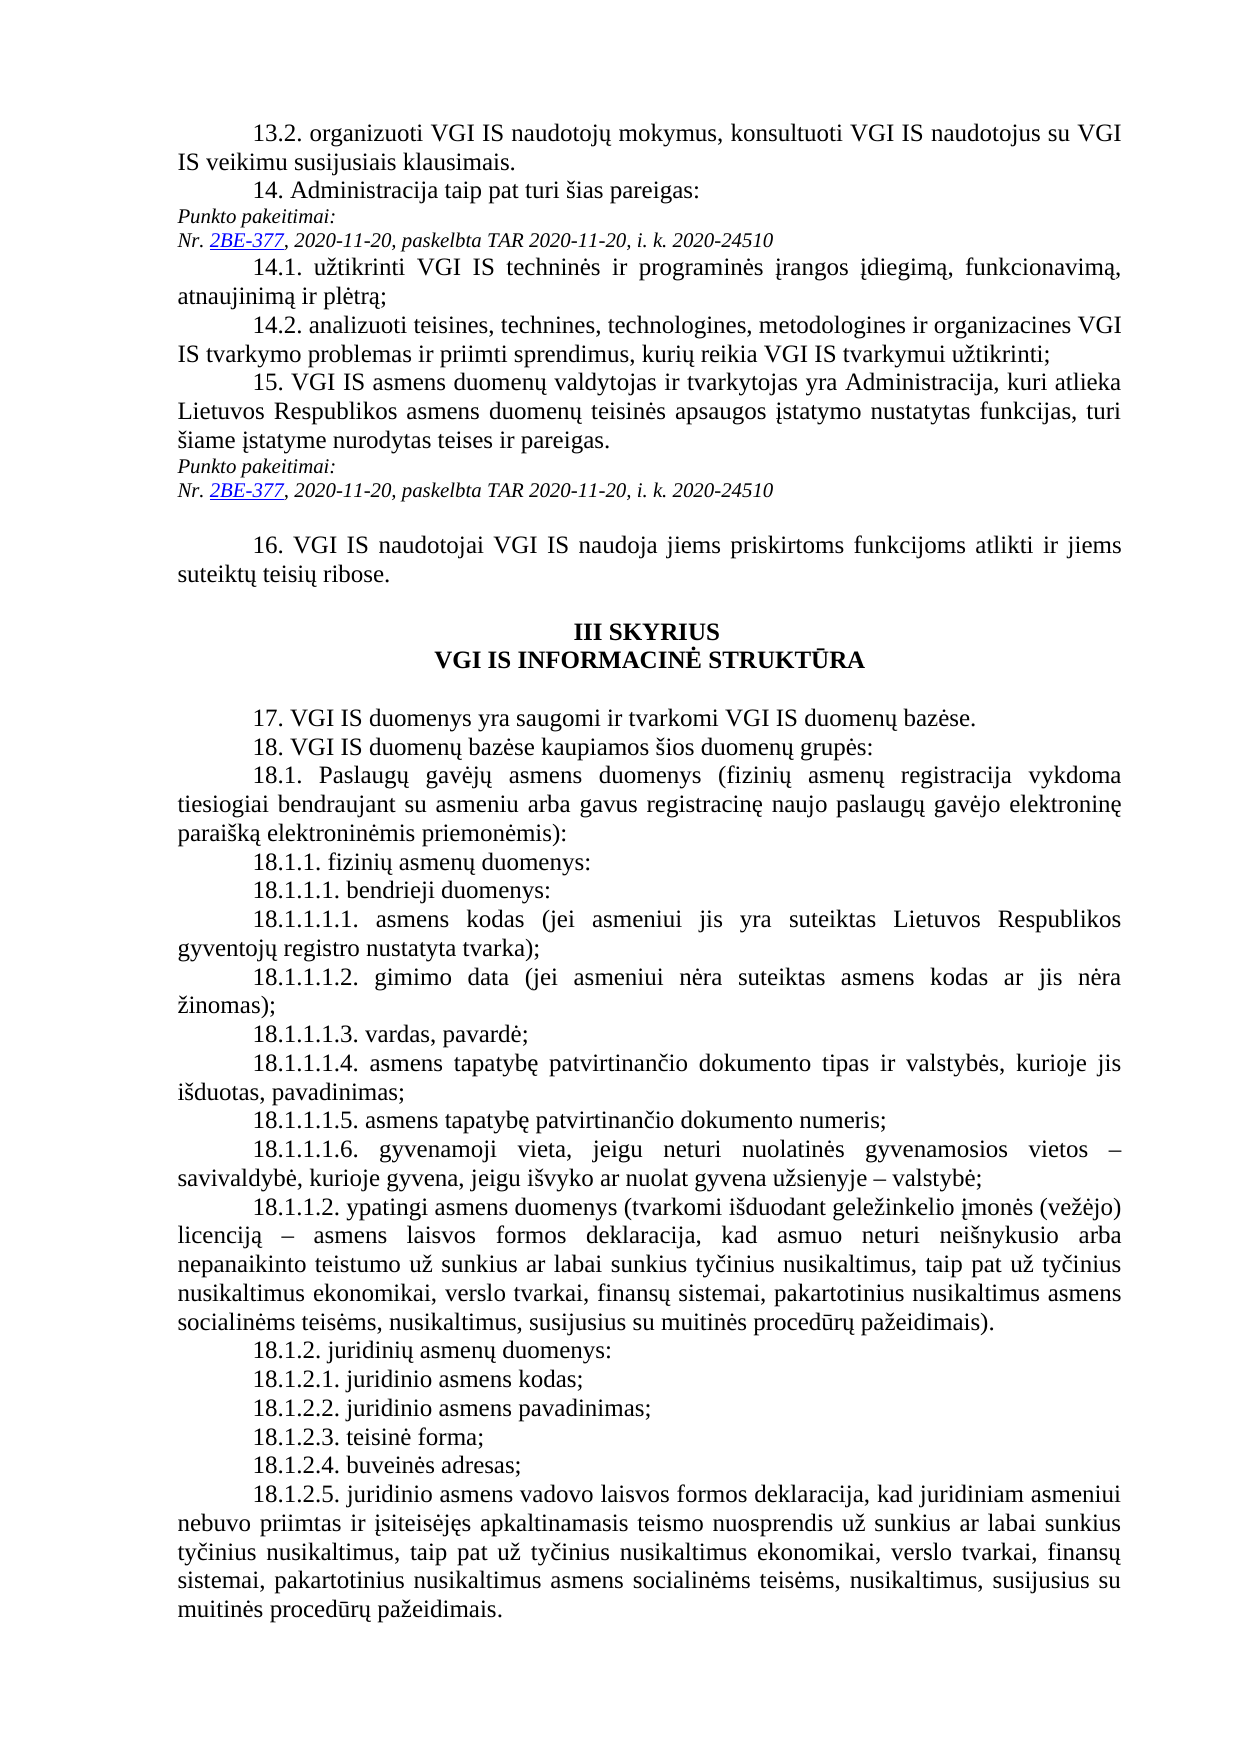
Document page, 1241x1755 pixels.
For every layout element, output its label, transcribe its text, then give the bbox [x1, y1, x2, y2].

text 18.1. Paslaugų gavėjų asmens duomenys (fizinių asmenų registracija vykdoma tiesiogiai bendraujant su asmeniu arba gavus registracinę naujo paslaugų gavėjo elektroninę paraišką elektroninėmis priemonėmis): [177, 761, 1122, 847]
text 18.1.2.1. juridinio asmens kodas; [177, 1364, 1122, 1393]
text 18.1.1.1.4. asmens tapatybę patvirtinančio dokumento tipas ir valstybės, kurioje jis išduotas, pavadinimas; [177, 1048, 1122, 1106]
text 16. VGI IS naudotojai VGI IS naudoja jiems priskirtoms funkcijoms atlikti ir jiems suteiktų teisių ribose. [177, 531, 1122, 588]
text 18.1.2.5. juridinio asmens vadovo laisvos formos deklaracija, kad juridiniam asmeniui nebuvo priimtas ir įsiteisėjęs apkaltinamasis teismo nuosprendis už sunkius ar labai sunkius tyčinius nusikaltimus, taip pat už tyčinius nusikaltimus ekonomikai, verslo tvarkai, finansų sistemai, pakartotinius nusikaltimus asmens socialinėms teisėms, nusikaltimus, susijusius su muitinės procedūrų pažeidimais. [177, 1479, 1122, 1623]
text 18.1.1.1.2. gimimo data (jei asmeniui nėra suteiktas asmens kodas ar jis nėra žinomas); [177, 962, 1122, 1019]
text 18.1.1.1.3. vardas, pavardė; [177, 1019, 1122, 1048]
text III skyrius [177, 617, 1122, 646]
text Nr. 2BE-377, 2020-11-20, paskelbta TAR 2020-11-20, i. k. 2020-24510 [177, 478, 1122, 502]
text 18.1.1. fizinių asmenų duomenys: [177, 847, 1122, 876]
text Punkto pakeitimai: [177, 454, 1122, 478]
text Punkto pakeitimai: [177, 204, 1122, 228]
text 15. VGI IS asmens duomenų valdytojas ir tvarkytojas yra Administracija, kuri atlieka Lietuvos Respublikos asmens duomenų teisinės apsaugos įstatymo nustatytas funkcijas, turi šiame įstatyme nurodytas teises ir pareigas. [177, 367, 1122, 454]
text 14.2. analizuoti teisines, technines, technologines, metodologines ir organizacines VGI IS tvarkymo problemas ir priimti sprendimus, kurių reikia VGI IS tvarkymui užtikrinti; [177, 310, 1122, 367]
text 14.1. užtikrinti VGI IS techninės ir programinės įrangos įdiegimą, funkcionavimą, atnaujinimą ir plėtrą; [177, 252, 1122, 310]
text Nr. 2BE-377, 2020-11-20, paskelbta TAR 2020-11-20, i. k. 2020-24510 [177, 228, 1122, 252]
text 17. VGI IS duomenys yra saugomi ir tvarkomi VGI IS duomenų bazėse. [177, 703, 1122, 732]
text VGI IS INFORMACINĖ STRUKTŪRA [177, 646, 1122, 674]
text 14. Administracija taip pat turi šias pareigas: [177, 176, 1122, 204]
text 18.1.1.1. bendrieji duomenys: [177, 876, 1122, 904]
text 18.1.2. juridinių asmenų duomenys: [177, 1336, 1122, 1364]
text 18.1.2.2. juridinio asmens pavadinimas; [177, 1393, 1122, 1422]
text 18.1.2.3. teisinė forma; [177, 1422, 1122, 1451]
text 18.1.1.1.5. asmens tapatybę patvirtinančio dokumento numeris; [177, 1106, 1122, 1134]
text 18.1.1.1.6. gyvenamoji vieta, jeigu neturi nuolatinės gyvenamosios vietos – savivaldybė, kurioje gyvena, jeigu išvyko ar nuolat gyvena užsienyje – valstybė; [177, 1134, 1122, 1192]
text 18.1.1.1.1. asmens kodas (jei asmeniui jis yra suteiktas Lietuvos Respublikos gyventojų registro nustatyta tvarka); [177, 904, 1122, 962]
text 18.1.1.2. ypatingi asmens duomenys (tvarkomi išduodant geležinkelio įmonės (vežėjo) licenciją – asmens laisvos formos deklaracija, kad asmuo neturi neišnykusio arba nepanaikinto teistumo už sunkius ar labai sunkius tyčinius nusikaltimus, taip pat už tyčinius nusikaltimus ekonomikai, verslo tvarkai, finansų sistemai, pakartotinius nusikaltimus asmens socialinėms teisėms, nusikaltimus, susijusius su muitinės procedūrų pažeidimais). [177, 1192, 1122, 1336]
text 18. VGI IS duomenų bazėse kaupiamos šios duomenų grupės: [177, 732, 1122, 761]
text 13.2. organizuoti VGI IS naudotojų mokymus, konsultuoti VGI IS naudotojus su VGI IS veikimu susijusiais klausimais. [177, 118, 1122, 176]
text 18.1.2.4. buveinės adresas; [177, 1451, 1122, 1479]
